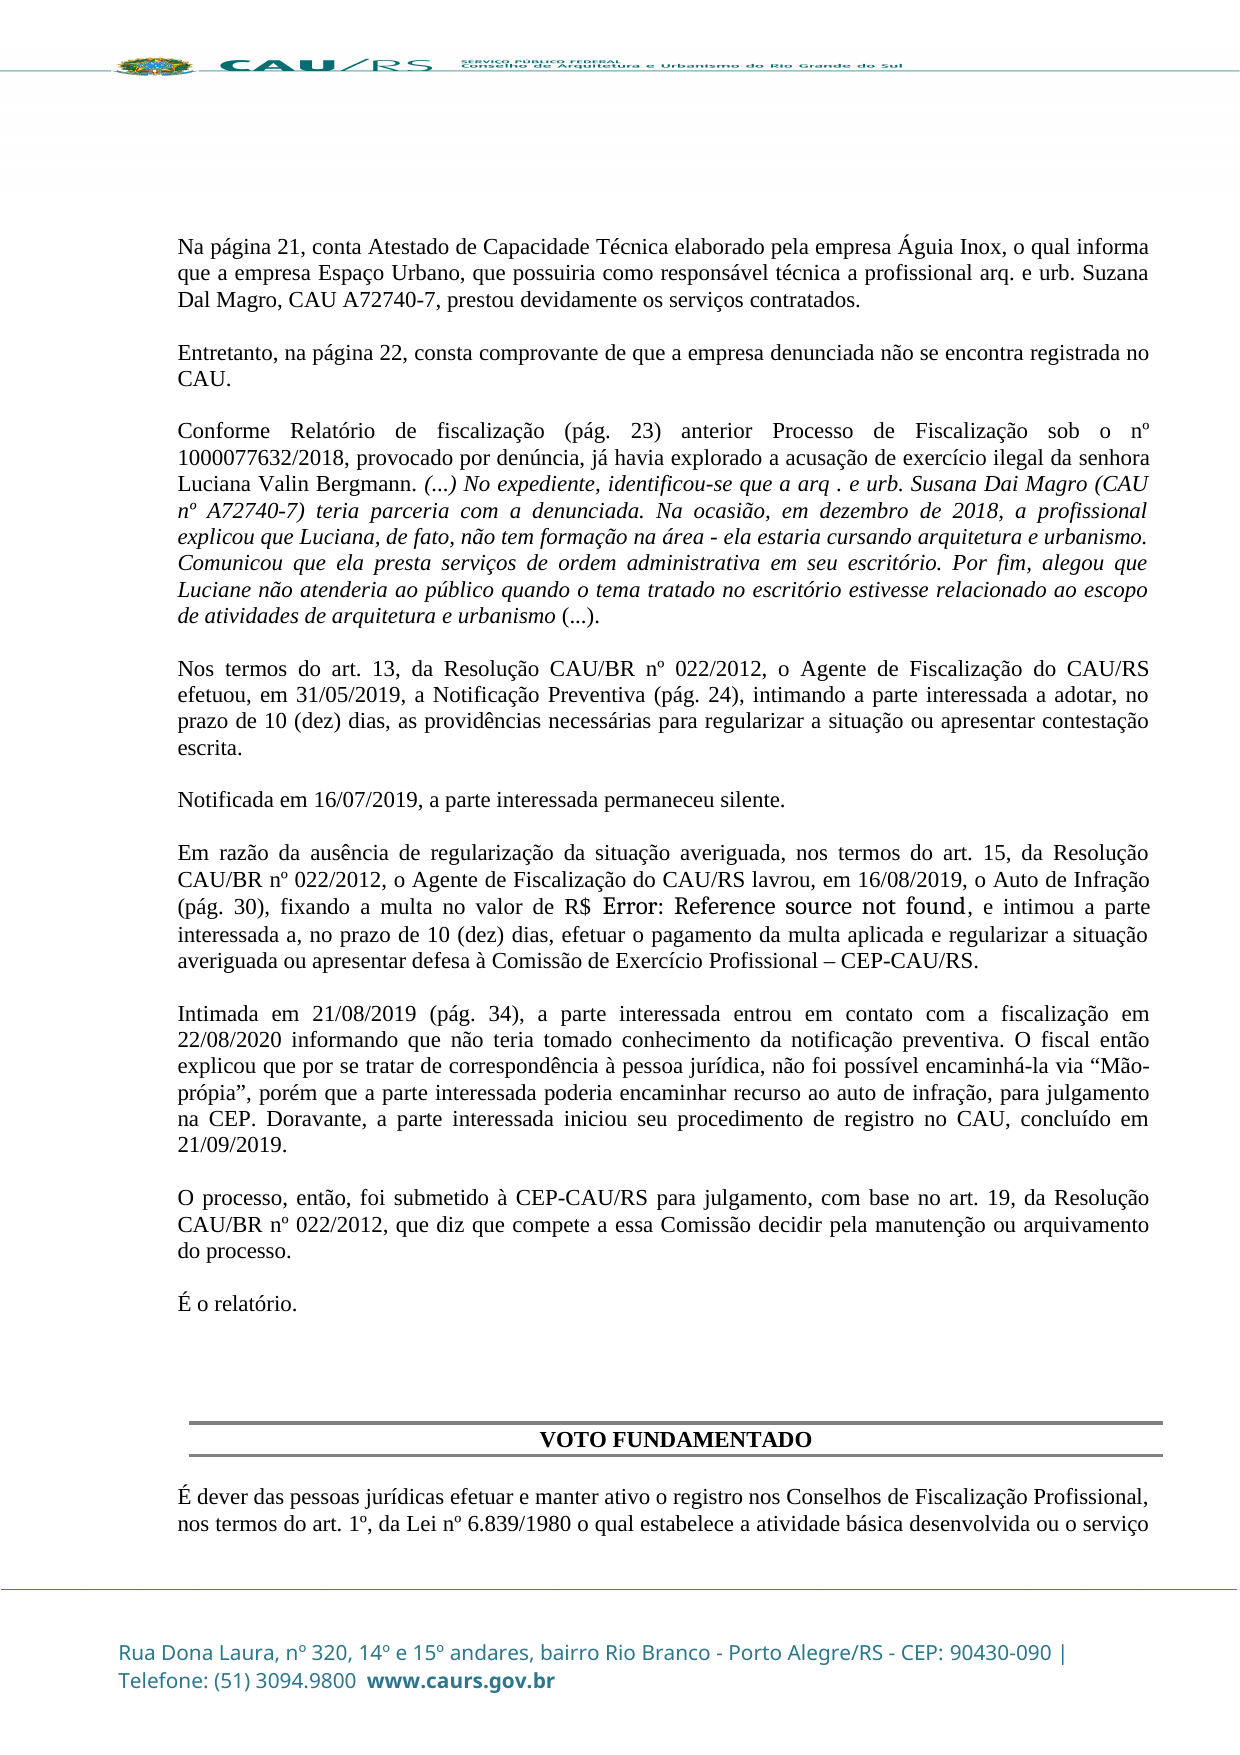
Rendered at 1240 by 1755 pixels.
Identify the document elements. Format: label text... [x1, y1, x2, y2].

table_header VOTO FUNDAMENTADO [189, 1425, 1163, 1454]
list Na página 21, conta Atestado de Capacidade Técnica elaborado pela empresa Águia Inox, o qual informa que a empresa Espaço Urbano, que possuiria como responsável técnica a profissional arq. e urb. Suzana Dal Magro, CAU A72740-7, prestou devidamente os serviços contratados. [177, 233, 1151, 312]
list Conforme Relatório de fiscalização (pág. 23) anterior Processo de Fiscalização sob o nº 1000077632/2018, provocado por denúncia, já havia explorado a acusação de exercício ilegal da senhora Luciana Valin Bergmann. (...) No expediente, identificou-se que a arq . e urb. Susana Dai Magro (CAU nº A72740-7) teria parceria com a denunciada. Na ocasião, em dezembro de 2018, a profissional explicou que Luciana, de fato, não tem formação na área - ela estaria cursando arquitetura e urbanismo. Comunicou que ela presta serviços de ordem administrativa em seu escritório. Por fim, alegou que Luciane não atenderia ao público quando o tema tratado no escritório estivesse relacionado ao escopo de atividades de arquitetura e urbanismo (...). [177, 418, 1151, 628]
text É dever das pessoas jurídicas efetuar e manter ativo o registro nos Conselhos de Fiscalização Profissional, nos termos do art. 1º, da Lei nº 6.839/1980 o qual estabelece a atividade básica desenvolvida ou o serviço [177, 1483, 1151, 1536]
text Notificada em 16/07/2019, a parte interessada permaneceu silente. [177, 787, 1151, 813]
text Intimada em 21/08/2019 (pág. 34), a parte interessada entrou em contato com a fiscalização em 22/08/2020 informando que não teria tomado conhecimento da notificação preventiva. O fiscal então explicou que por se tratar de correspondência à pessoa jurídica, não foi possível encaminhá-la via “Mão-própia”, porém que a parte interessada poderia encaminhar recurso ao auto de infração, para julgamento na CEP. Doravante, a parte interessada iniciou seu procedimento de registro no CAU, concluído em 21/09/2019. [177, 1000, 1151, 1158]
list Entretanto, na página 22, consta comprovante de que a empresa denunciada não se encontra registrada no CAU. [177, 338, 1151, 391]
text O processo, então, foi submetido à CEP-CAU/RS para julgamento, com base no art. 19, da Resolução CAU/BR nº 022/2012, que diz que compete a essa Comissão decidir pela manutenção ou arquivamento do processo. [177, 1184, 1151, 1263]
text É o relatório. [177, 1290, 1151, 1316]
text Nos termos do art. 13, da Resolução CAU/BR nº 022/2012, o Agente de Fiscalização do CAU/RS efetuou, em 31/05/2019, a Notificação Preventiva (pág. 24), intimando a parte interessada a adotar, no prazo de 10 (dez) dias, as providências necessárias para regularizar a situação ou apresentar contestação escrita. [177, 655, 1151, 760]
text Em razão da ausência de regularização da situação averiguada, nos termos do art. 15, da Resolução CAU/BR nº 022/2012, o Agente de Fiscalização do CAU/RS lavrou, em 16/08/2019, o Auto de Infração (pág. 30), fixando a multa no valor de R$ 2.763,90 (dois mil, setecentos e sessenta e três reais e noventa centavos), e intimou a parte interessada a, no prazo de 10 (dez) dias, efetuar o pagamento da multa aplicada e regularizar a situação averiguada ou apresentar defesa à Comissão de Exercício Profissional – CEP-CAU/RS. [177, 839, 1151, 973]
